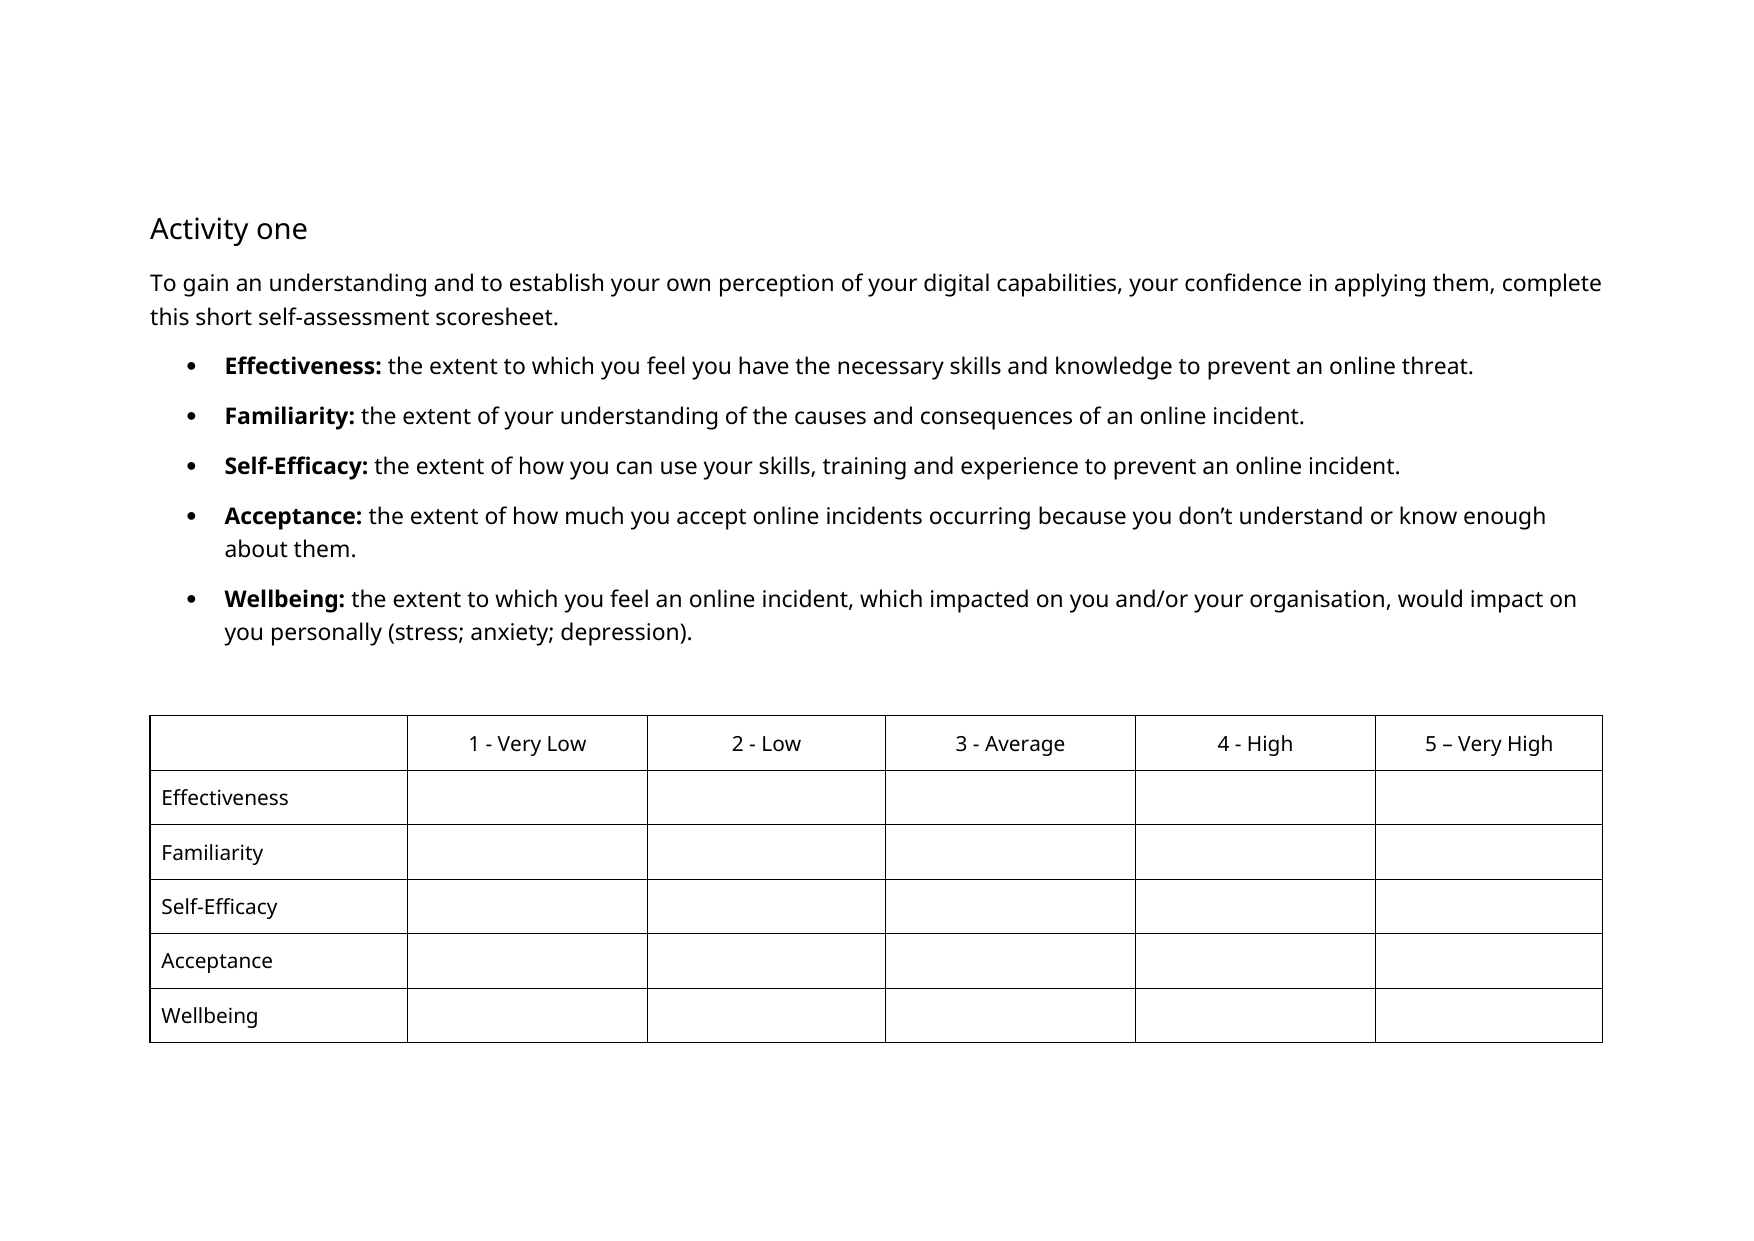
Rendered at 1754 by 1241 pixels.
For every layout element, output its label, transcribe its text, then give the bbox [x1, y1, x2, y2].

table_header 5 – Very High [1376, 716, 1602, 770]
table_cell [886, 934, 1135, 988]
text To gain an understanding and to establish your own perception of your digital capabilities, your confidence in applying them, complete this short self-assessment scoresheet. [150, 267, 1604, 332]
table_cell [408, 989, 647, 1042]
table_cell [408, 880, 647, 933]
table_cell Wellbeing [151, 989, 407, 1042]
table_header 3 - Average [886, 716, 1135, 770]
table_cell [886, 880, 1135, 933]
table_cell [1136, 934, 1375, 988]
list Acceptance: the extent of how much you accept online incidents occurring because you don’t understand or know enough about them. [187, 499, 1604, 564]
text Activity one [150, 209, 1604, 248]
table_cell [648, 771, 885, 824]
list Familiarity: the extent of your understanding of the causes and consequences of an online incident. [187, 400, 1604, 431]
table_cell [648, 989, 885, 1042]
table_cell [648, 880, 885, 933]
table_header 4 - High [1136, 716, 1375, 770]
table_cell [1136, 989, 1375, 1042]
table_cell [1136, 825, 1375, 879]
table_cell [1376, 934, 1602, 988]
table_cell [1136, 880, 1375, 933]
table_cell [408, 934, 647, 988]
table_cell [1376, 880, 1602, 933]
table_cell [1376, 825, 1602, 879]
table_header [151, 716, 407, 770]
table_cell [1376, 989, 1602, 1042]
table_cell [886, 989, 1135, 1042]
table_cell [1376, 771, 1602, 824]
list Effectiveness: the extent to which you feel you have the necessary skills and knowledge to prevent an online threat. [187, 350, 1604, 381]
table_cell [1136, 771, 1375, 824]
list Self-Efficacy: the extent of how you can use your skills, training and experience to prevent an online incident. [187, 450, 1604, 481]
table_cell [886, 771, 1135, 824]
list Wellbeing: the extent to which you feel an online incident, which impacted on you and/or your organisation, would impact on you personally (stress; anxiety; depression). [187, 582, 1604, 647]
table_cell Self-Efficacy [151, 880, 407, 933]
table_cell [408, 771, 647, 824]
table_cell Effectiveness [151, 771, 407, 824]
table_cell [886, 825, 1135, 879]
table_cell [408, 825, 647, 879]
table_header 1 - Very Low [408, 716, 647, 770]
table_header 2 - Low [648, 716, 885, 770]
table_cell Familiarity [151, 825, 407, 879]
table_cell [648, 934, 885, 988]
table_cell Acceptance [151, 934, 407, 988]
table_cell [648, 825, 885, 879]
